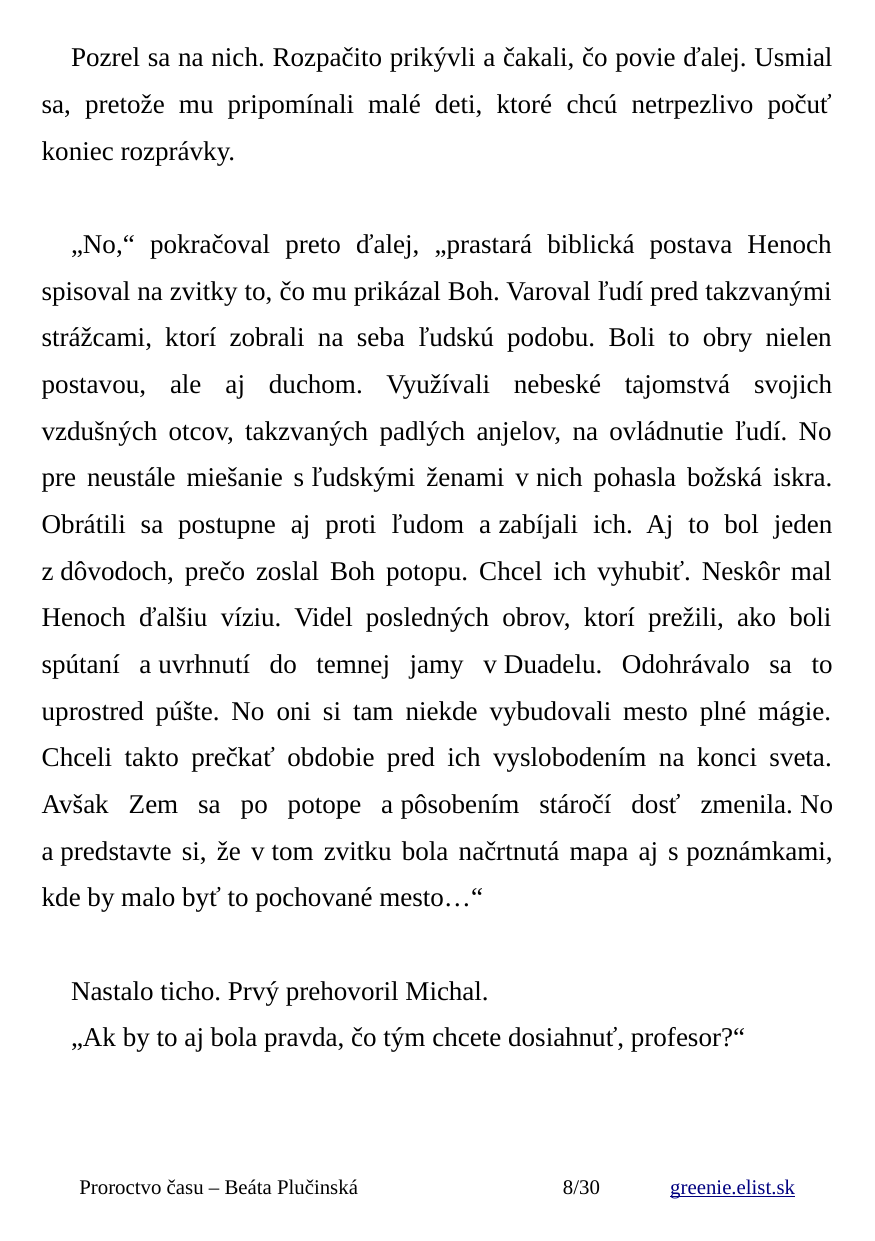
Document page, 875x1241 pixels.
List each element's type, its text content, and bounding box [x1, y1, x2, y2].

text „No,“ pokračoval preto ďalej, „prastará biblická postava Henoch spisoval na zvitky to, čo mu prikázal Boh. Varoval ľudí pred takzvanými strážcami, ktorí zobrali na seba ľudskú podobu. Boli to obry nielen postavou, ale aj duchom. Využívali nebeské tajomstvá svojich vzdušných otcov, takzvaných padlých anjelov, na ovládnutie ľudí. No pre neustále miešanie s ľudskými ženami v nich pohasla božská iskra. Obrátili sa postupne aj proti ľudom a zabíjali ich. Aj to bol jeden z dôvodoch, prečo zoslal Boh potopu. Chcel ich vyhubiť. Neskôr mal Henoch ďalšiu víziu. Videl posledných obrov, ktorí prežili, ako boli spútaní a uvrhnutí do temnej jamy v Duadelu. Odohrávalo sa to uprostred púšte. No oni si tam niekde vybudovali mesto plné mágie. Chceli takto prečkať obdobie pred ich vyslobodením na konci sveta. Avšak Zem sa po potope a pôsobením stáročí dosť zmenila. No a predstavte si, že v tom zvitku bola načrtnutá mapa aj s poznámkami, kde by malo byť to pochované mesto…“ [41, 228, 833, 912]
text Nastalo ticho. Prvý prehovoril Michal. [41, 975, 833, 1006]
text Pozrel sa na nich. Rozpačito prikývli a čakali, čo povie ďalej. Usmial sa, pretože mu pripomínali malé deti, ktoré chcú netrpezlivo počuť koniec rozprávky. [41, 41, 833, 166]
text „Ak by to aj bola pravda, čo tým chcete dosiahnuť, profesor?“ [41, 1021, 833, 1052]
